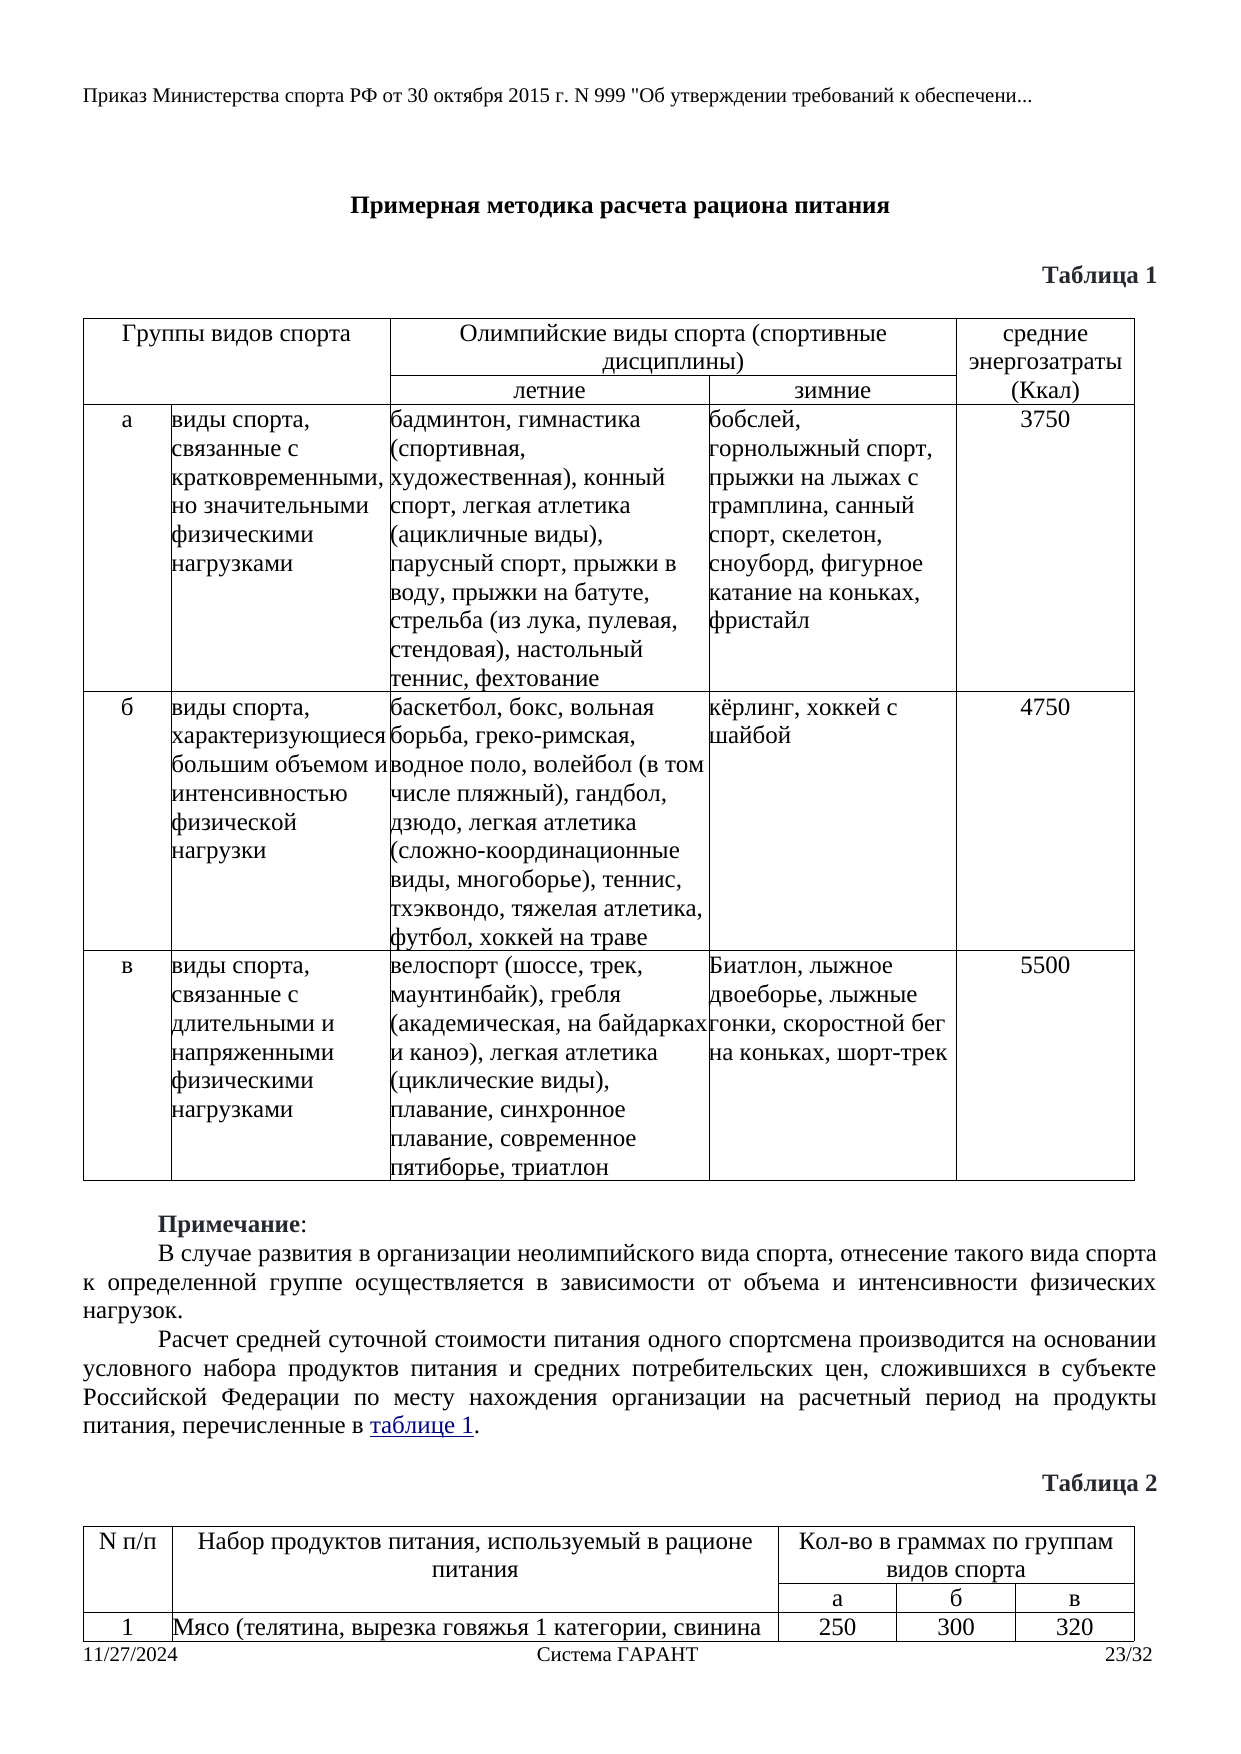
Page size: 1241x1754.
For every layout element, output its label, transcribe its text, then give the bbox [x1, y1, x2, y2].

table_cell виды спорта, связанные с длительными и напряженными физическими нагрузками [172, 951, 390, 1180]
text Примечание: [83, 1209, 1157, 1238]
table_cell 320 [1016, 1613, 1134, 1641]
table_header Кол-во в граммах по группам видов спорта [779, 1527, 1134, 1583]
table_cell кёрлинг, хоккей с шайбой [710, 692, 956, 950]
table_cell 300 [897, 1613, 1015, 1641]
table_cell б [897, 1584, 1015, 1612]
table_cell 1 [84, 1613, 172, 1641]
table_cell виды спорта, характеризующиеся большим объемом и интенсивностью физической нагрузки [172, 692, 390, 950]
text Таблица 1 [83, 260, 1157, 289]
text Таблица 2 [83, 1468, 1157, 1497]
table_cell Мясо (телятина, вырезка говяжья 1 категории, свинина [173, 1613, 778, 1641]
table_cell а [84, 405, 171, 691]
table_cell 5500 [957, 951, 1134, 1180]
table_cell бобслей, горнолыжный спорт, прыжки на лыжах с трамплина, санный спорт, скелетон, сноуборд, фигурное катание на коньках, фристайл [710, 405, 956, 691]
table_cell а [779, 1584, 896, 1612]
table_header Группы видов спорта [84, 319, 390, 404]
table_cell в [1016, 1584, 1134, 1612]
table_cell бадминтон, гимнастика (спортивная, художественная), конный спорт, легкая атлетика (ацикличные виды), парусный спорт, прыжки в воду, прыжки на батуте, стрельба (из лука, пулевая, стендовая), настольный теннис, фехтование [391, 405, 709, 691]
table_cell б [84, 692, 171, 950]
table_header средние энергозатраты (Ккал) [957, 319, 1134, 404]
table_cell 3750 [957, 405, 1134, 691]
table_header Набор продуктов питания, используемый в рационе питания [173, 1527, 778, 1612]
text Расчет средней суточной стоимости питания одного спортсмена производится на основании условного набора продуктов питания и средних потребительских цен, сложившихся в субъекте Российской Федерации по месту нахождения организации на расчетный период на продукты питания, перечисленные в таблице 1. [83, 1324, 1157, 1439]
subtitle Примерная методика расчета рациона питания [83, 190, 1157, 219]
table_header N п/п [84, 1527, 172, 1612]
table_cell 250 [779, 1613, 896, 1641]
table_header Олимпийские виды спорта (спортивные дисциплины) [391, 319, 956, 375]
table_cell в [84, 951, 171, 1180]
table_cell летние [391, 376, 709, 404]
text В случае развития в организации неолимпийского вида спорта, отнесение такого вида спорта к определенной группе осуществляется в зависимости от объема и интенсивности физических нагрузок. [83, 1238, 1157, 1324]
table_cell зимние [710, 376, 956, 404]
table_cell виды спорта, связанные с кратковременными, но значительными физическими нагрузками [172, 405, 390, 691]
table_cell баскетбол, бокс, вольная борьба, греко-римская, водное поло, волейбол (в том числе пляжный), гандбол, дзюдо, легкая атлетика (сложно-координационные виды, многоборье), теннис, тхэквондо, тяжелая атлетика, футбол, хоккей на траве [391, 692, 709, 950]
table_cell велоспорт (шоссе, трек, маунтинбайк), гребля (академическая, на байдарках и каноэ), легкая атлетика (циклические виды), плавание, синхронное плавание, современное пятиборье, триатлон [391, 951, 709, 1180]
table_cell Биатлон, лыжное двоеборье, лыжные гонки, скоростной бег на коньках, шорт-трек [710, 951, 956, 1180]
table_cell 4750 [957, 692, 1134, 950]
